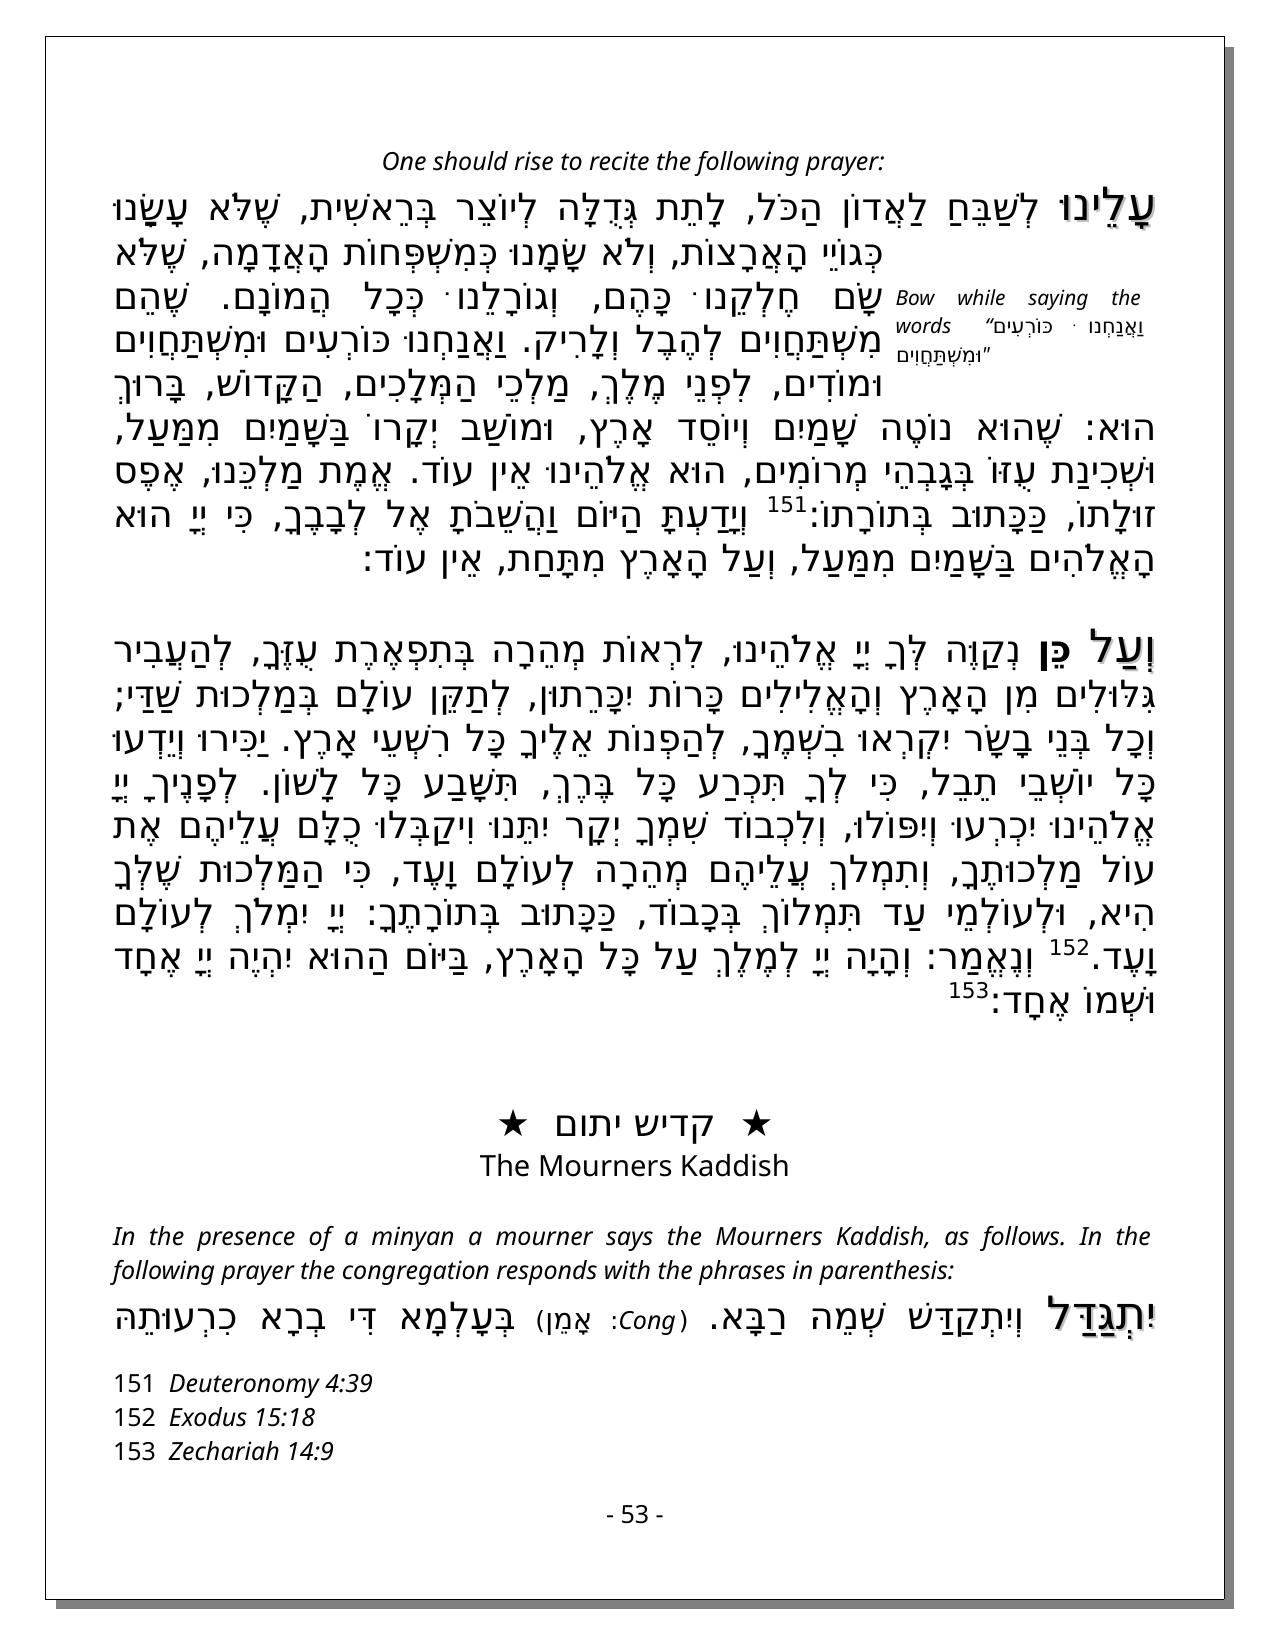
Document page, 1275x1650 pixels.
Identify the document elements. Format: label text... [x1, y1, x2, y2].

text Bow while saying the words “וַאֲנַחְנוּ כּוֹרְעִים וּמִשְׁתַּחֲוִים" [895, 283, 1143, 368]
text ★ קדיש יתום ★ [113, 1101, 1156, 1145]
text יִתְגַּדַּל וְיִתְקַדַּשׁ שְׁמֵהּ רַבָּא. (Cong: אָמֵן) בְּעָלְמָא דִּי בְרָא כִרְעוּתֵהּ וְיַמְלִיךְ מַלְכוּתֵהּ, וְיַצְמַח פֻּרְקָנֵהּ וִיקָרֵב מְשִׁיחֵהּ. (Cong: אָמֵן) בְּחַיֵּיכוֹן וּבְיוֹמֵיכוֹן וּבְחַיֵּי דְכָל בֵּית יִשְׂרָאֵל, בַּעֲגָלָא וּבִזְמַן קָרִיב. וְאִמְרוּ אָמֵן: [113, 1287, 1156, 1340]
text Zechariah 14:9 [113, 1434, 1156, 1468]
text עָלֵינוּ לְשַׁבֵּחַ לַאֲדוֹן הַכֹּל, לָתֵת גְּדֻלָּה לְיוֹצֵר בְּרֵאשִׁית, שֶׁלֹּא עָשַָׂנוּ כְּגוֹיֵי הָאֲרָצוֹת, וְלֹא שָׂמָנוּ כְּמִשְׁפְּחוֹת הָאֲדָמָה, שֶׁלֹּא שָֹם חֶלְקֵנוּ כָּהֶם, וְגוֹרָלֵנוּ כְּכָל הֲמוֹנָם. שֶׁהֵם מִשְׁתַּחֲוִים לְהֶבֶל וְלָרִיק. וַאֲנַחְנוּ כּוֹרְעִים וּמִשְׁתַּחֲוִים וּמוֹדִים, לִפְנֵי מֶלֶךְ, מַלְכֵי הַמְּלָכִים, הַקָּדוֹשׁ, בָּרוּךְ הוּא: שֶׁהוּא נוֹטֶה שָׁמַיִם וְיוֹסֵד אָרֶץ, וּמוֹשַׁב יְקָרוֹ בַּשָּׁמַיִם מִמַּעַל, וּשְׁכִינַת עֻזּוֹ בְּגָבְהֵי מְרוֹמִים, הוּא אֱלֹהֵינוּ אֵין עוֹד. אֱמֶת מַלְכֵּנוּ, אֶפֶס זוּלָתוֹ, כַּכָּתוּב בְּתוֹרָתוֹ: וְיָדַעְתָּ הַיּוֹם וַהֲשֵׁבֹתָ אֶל לְבָבֶךָ, כִּי יְיָ הוּא הָאֱלֹהִים בַּשָּׁמַיִם מִמַּעַל, וְעַל הָאָרֶץ מִתָּחַת, אֵין עוֹד: [113, 177, 1156, 580]
text Deuteronomy 4:39 [113, 1366, 1156, 1399]
text Exodus 15:18 [113, 1399, 1156, 1434]
text One should rise to recite the following prayer: [113, 143, 1156, 177]
text In the presence of a minyan a mourner says the Mourners Kaddish, as follows. In the following prayer the congregation responds with the phrases in parenthesis: [113, 1219, 1156, 1287]
text The Mourners Kaddish [113, 1145, 1156, 1185]
text וְעַל כֵּן נְקַוֶּה לְּךָ יְיָ אֱלֹהֵינוּ, לִרְאוֹת מְהֵרָה בְּתִפְאֶרֶת עֻזֶּךָ, לְהַעֲבִיר גִּלּוּלִים מִן הָאָרֶץ וְהָאֱלִילִים כָּרוֹת יִכָּרֵתוּן, לְתַקֵּן עוֹלָם בְּמַלְכוּת שַׁדַּי; וְכָל בְּנֵי בָשָֹר יִקְרְאוּ בִשְׁמֶךָ, לְהַפְנוֹת אֵלֶיךָ כָּל רִשְׁעֵי אָרֶץ. יַכִּירוּ וְיֵדְעוּ כָּל יוֹשְׁבֵי תֵבֵל, כִּי לְךָ תִּכְרַע כָּל בֶּרֶךְ, תִּשָּׁבַע כָּל לָשׁוֹן. לְפָנֶיךָ יְיָ אֱלֹהֵינוּ יִכְרְעוּ וְיִפּוֹלוּ, וְלִכְבוֹד שִׁמְךָ יְקָר יִתֵּנוּ וִיקַבְּלוּ כֻלָּם עֲלֵיהֶם אֶת עוֹל מַלְכוּתֶךָ, וְתִמְלךְ עֲלֵיהֶם מְהֵרָה לְעוֹלָם וָעֶד, כִּי הַמַּלְכוּת שֶׁלְּךָ הִיא, וּלְעוֹלְמֵי עַד תִּמְלוֹךְ בְּכָבוֹד, כַּכָּתוּב בְּתוֹרָתֶךָ: יְיָ יִמְלֹךְ לְעוֹלָם וָעֶד. וְנֶאֱמַר: וְהָיָה יְיָ לְמֶלֶךְ עַל כָּל הָאָרֶץ, בַּיּוֹם הַהוּא יִהְיֶה יְיָ אֶחָד וּשְׁמוֹ אֶחָד: [113, 619, 1156, 1022]
